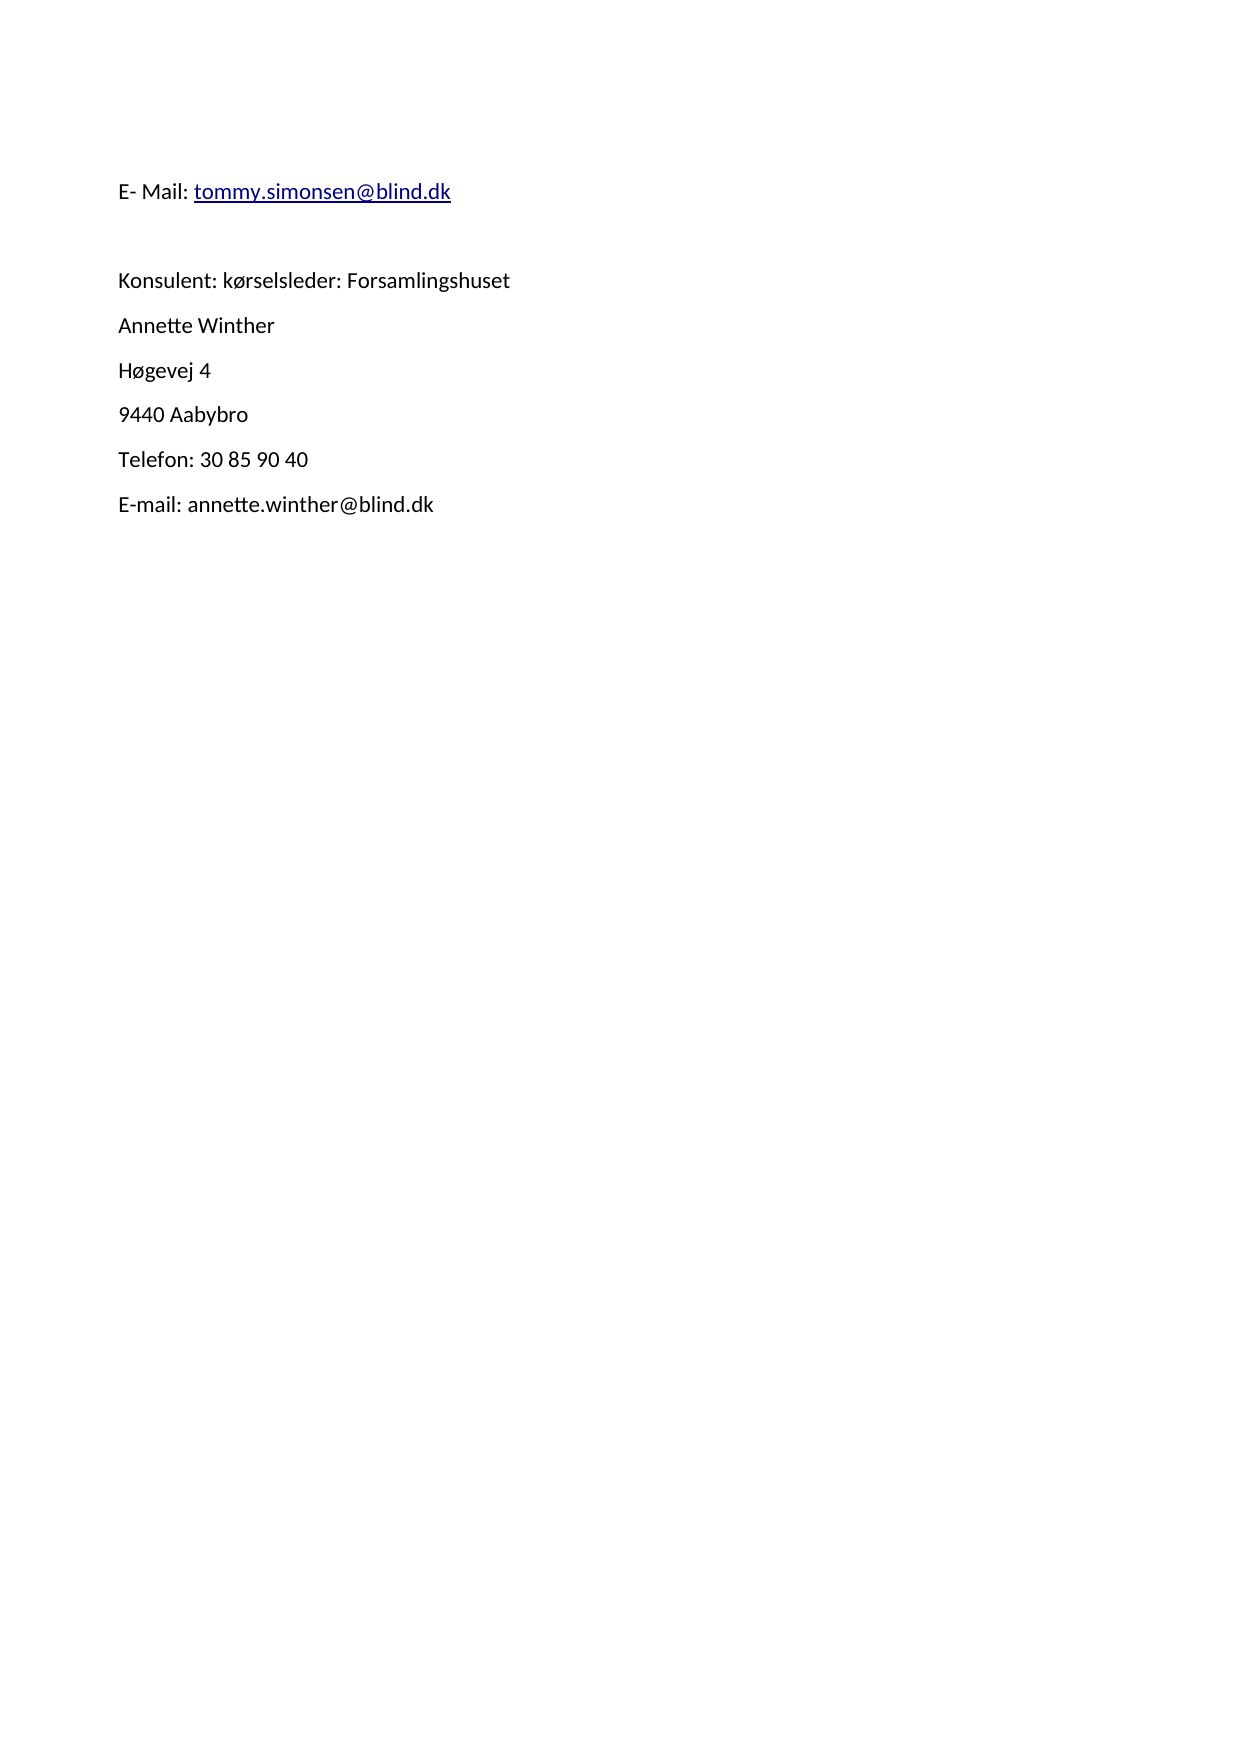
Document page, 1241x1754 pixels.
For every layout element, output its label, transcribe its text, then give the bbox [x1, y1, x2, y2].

text E-mail:​​ annette.winther@blind.dk [118, 490, 1122, 518]
text Annette Winther [118, 311, 1122, 339]
text 9440 Aabybro [118, 401, 1122, 429]
text Konsulent: kørselsleder: Forsamlingshuset [118, 267, 1122, 294]
text Høgevej 4 [118, 356, 1122, 384]
text E- Mail: tommy.simonsen@blind.dk [118, 177, 1122, 205]
text Telefon: 30 85 90 40 [118, 445, 1122, 473]
